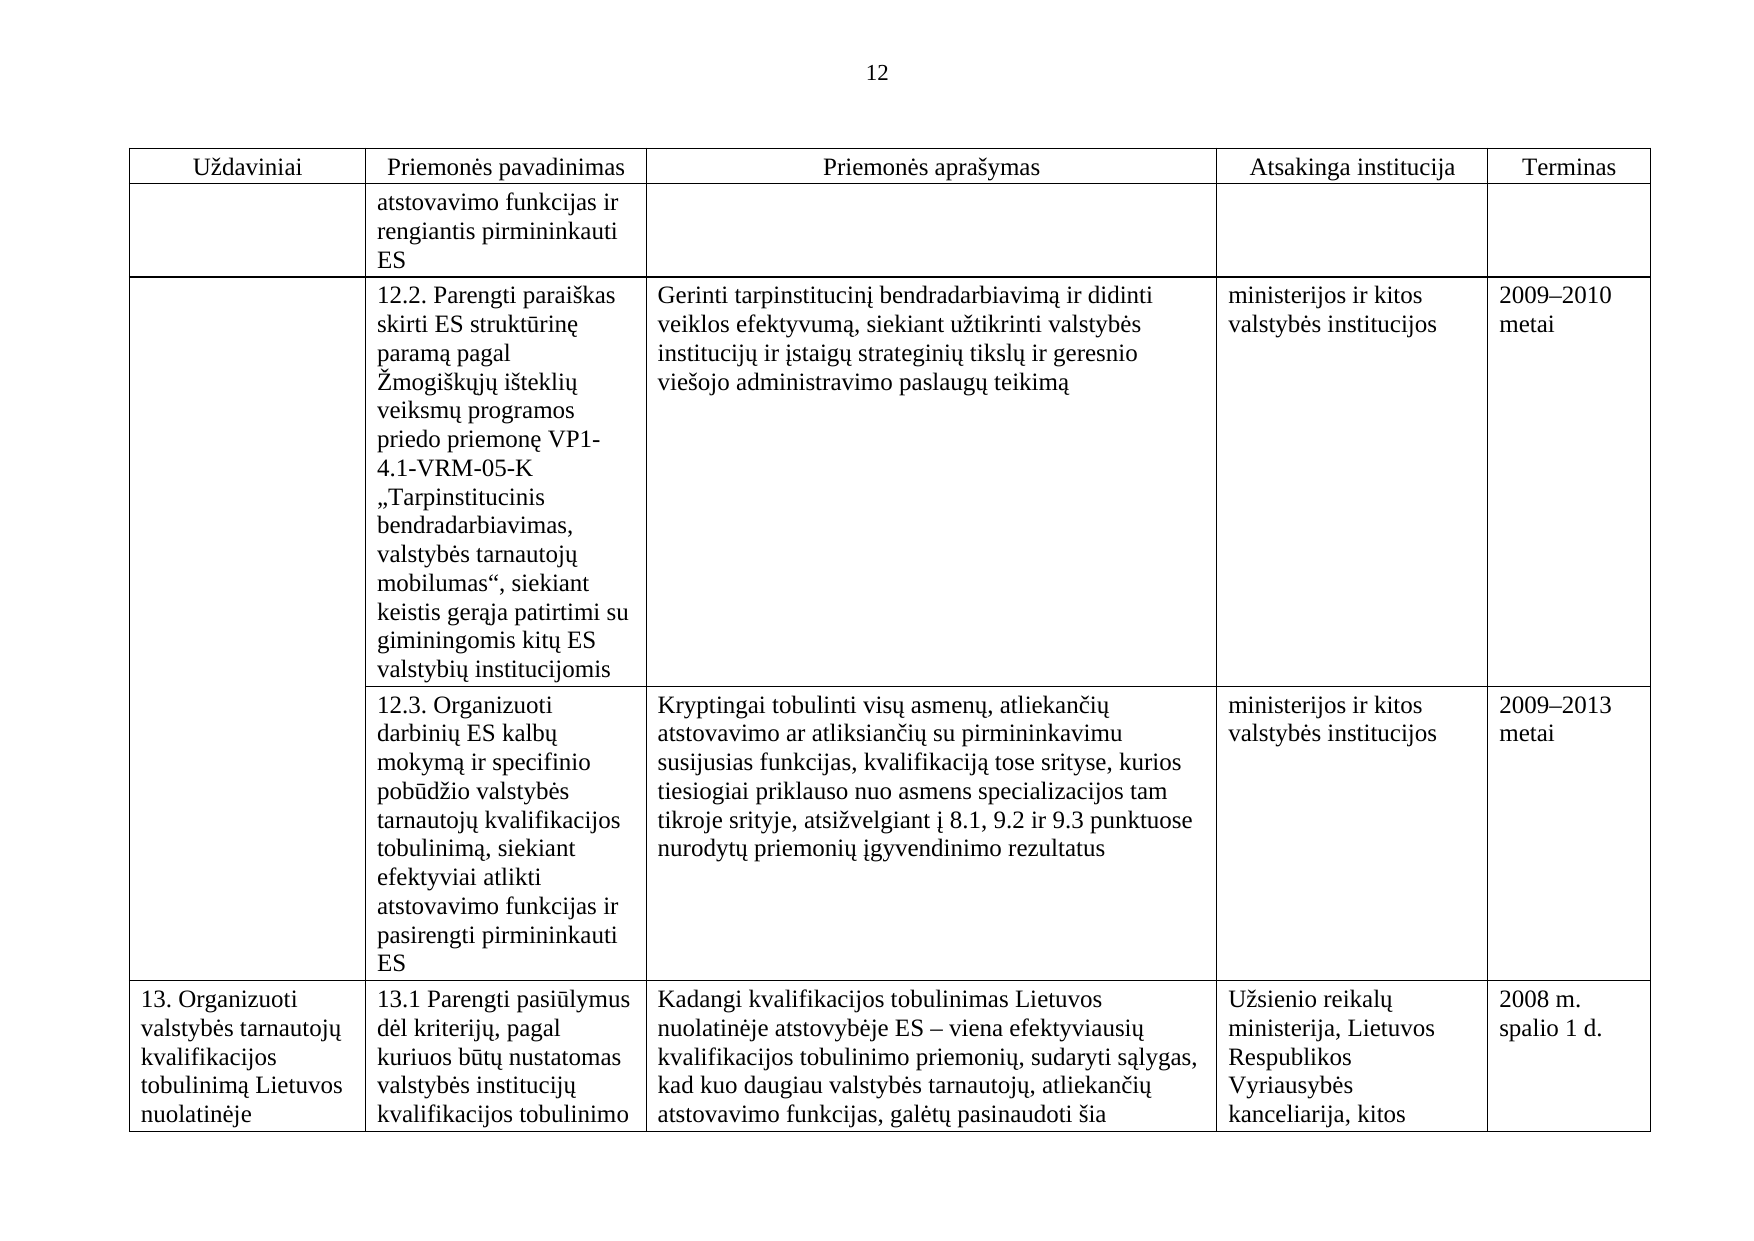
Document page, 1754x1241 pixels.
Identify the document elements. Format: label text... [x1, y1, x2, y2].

table_cell 12.3. Organizuoti darbinių ES kalbų mokymą ir specifinio pobūdžio valstybės tarnautojų kvalifikacijos tobulinimą, siekiant efektyviai atlikti atstovavimo funkcijas ir pasirengti pirmininkauti ES [366, 687, 646, 980]
table_cell 2008 m. spalio 1 d. [1488, 981, 1650, 1131]
table_cell 13.1 Parengti pasiūlymus dėl kriterijų, pagal kuriuos būtų nustatomas valstybės institucijų kvalifikacijos tobulinimo [366, 981, 646, 1131]
table_cell [1217, 184, 1487, 276]
table_cell [1488, 184, 1650, 276]
table_cell Kryptingai tobulinti visų asmenų, atliekančių atstovavimo ar atliksiančių su pirmininkavimu susijusias funkcijas, kvalifikaciją tose srityse, kurios tiesiogiai priklauso nuo asmens specializacijos tam tikroje srityje, atsižvelgiant į 8.1, 9.2 ir 9.3 punktuose nurodytų priemonių įgyvendinimo rezultatus [647, 687, 1216, 980]
table_cell [130, 184, 365, 276]
table_cell ministerijos ir kitos valstybės institucijos [1217, 687, 1487, 980]
table_cell 2009–2010 metai [1488, 278, 1650, 686]
table_header Terminas [1488, 149, 1650, 183]
table_cell atstovavimo funkcijas ir rengiantis pirmininkauti ES [366, 184, 646, 276]
table_cell [647, 184, 1216, 276]
table_cell 13. Organizuoti valstybės tarnautojų kvalifikacijos tobulinimą Lietuvos nuolatinėje [130, 981, 365, 1131]
table_cell Gerinti tarpinstitucinį bendradarbiavimą ir didinti veiklos efektyvumą, siekiant užtikrinti valstybės institucijų ir įstaigų strateginių tikslų ir geresnio viešojo administravimo paslaugų teikimą [647, 278, 1216, 686]
table_cell [130, 278, 365, 686]
table_header Priemonės aprašymas [647, 149, 1216, 183]
table_cell ministerijos ir kitos valstybės institucijos [1217, 278, 1487, 686]
table_header Priemonės pavadinimas [366, 149, 646, 183]
table_header Atsakinga institucija [1217, 149, 1487, 183]
table_cell 12.2. Parengti paraiškas skirti ES struktūrinę paramą pagal Žmogiškųjų išteklių veiksmų programos priedo priemonę VP1-4.1-VRM-05-K „Tarpinstitucinis bendradarbiavimas, valstybės tarnautojų mobilumas“, siekiant keistis gerąja patirtimi su giminingomis kitų ES valstybių institucijomis [366, 278, 646, 686]
table_cell 2009–2013 metai [1488, 687, 1650, 980]
table_cell Užsienio reikalų ministerija, Lietuvos Respublikos Vyriausybės kanceliarija, kitos [1217, 981, 1487, 1131]
table_cell [130, 686, 365, 980]
table_header Uždaviniai [130, 149, 365, 183]
table_cell Kadangi kvalifikacijos tobulinimas Lietuvos nuolatinėje atstovybėje ES – viena efektyviausių kvalifikacijos tobulinimo priemonių, sudaryti sąlygas, kad kuo daugiau valstybės tarnautojų, atliekančių atstovavimo funkcijas, galėtų pasinaudoti šia [647, 981, 1216, 1131]
